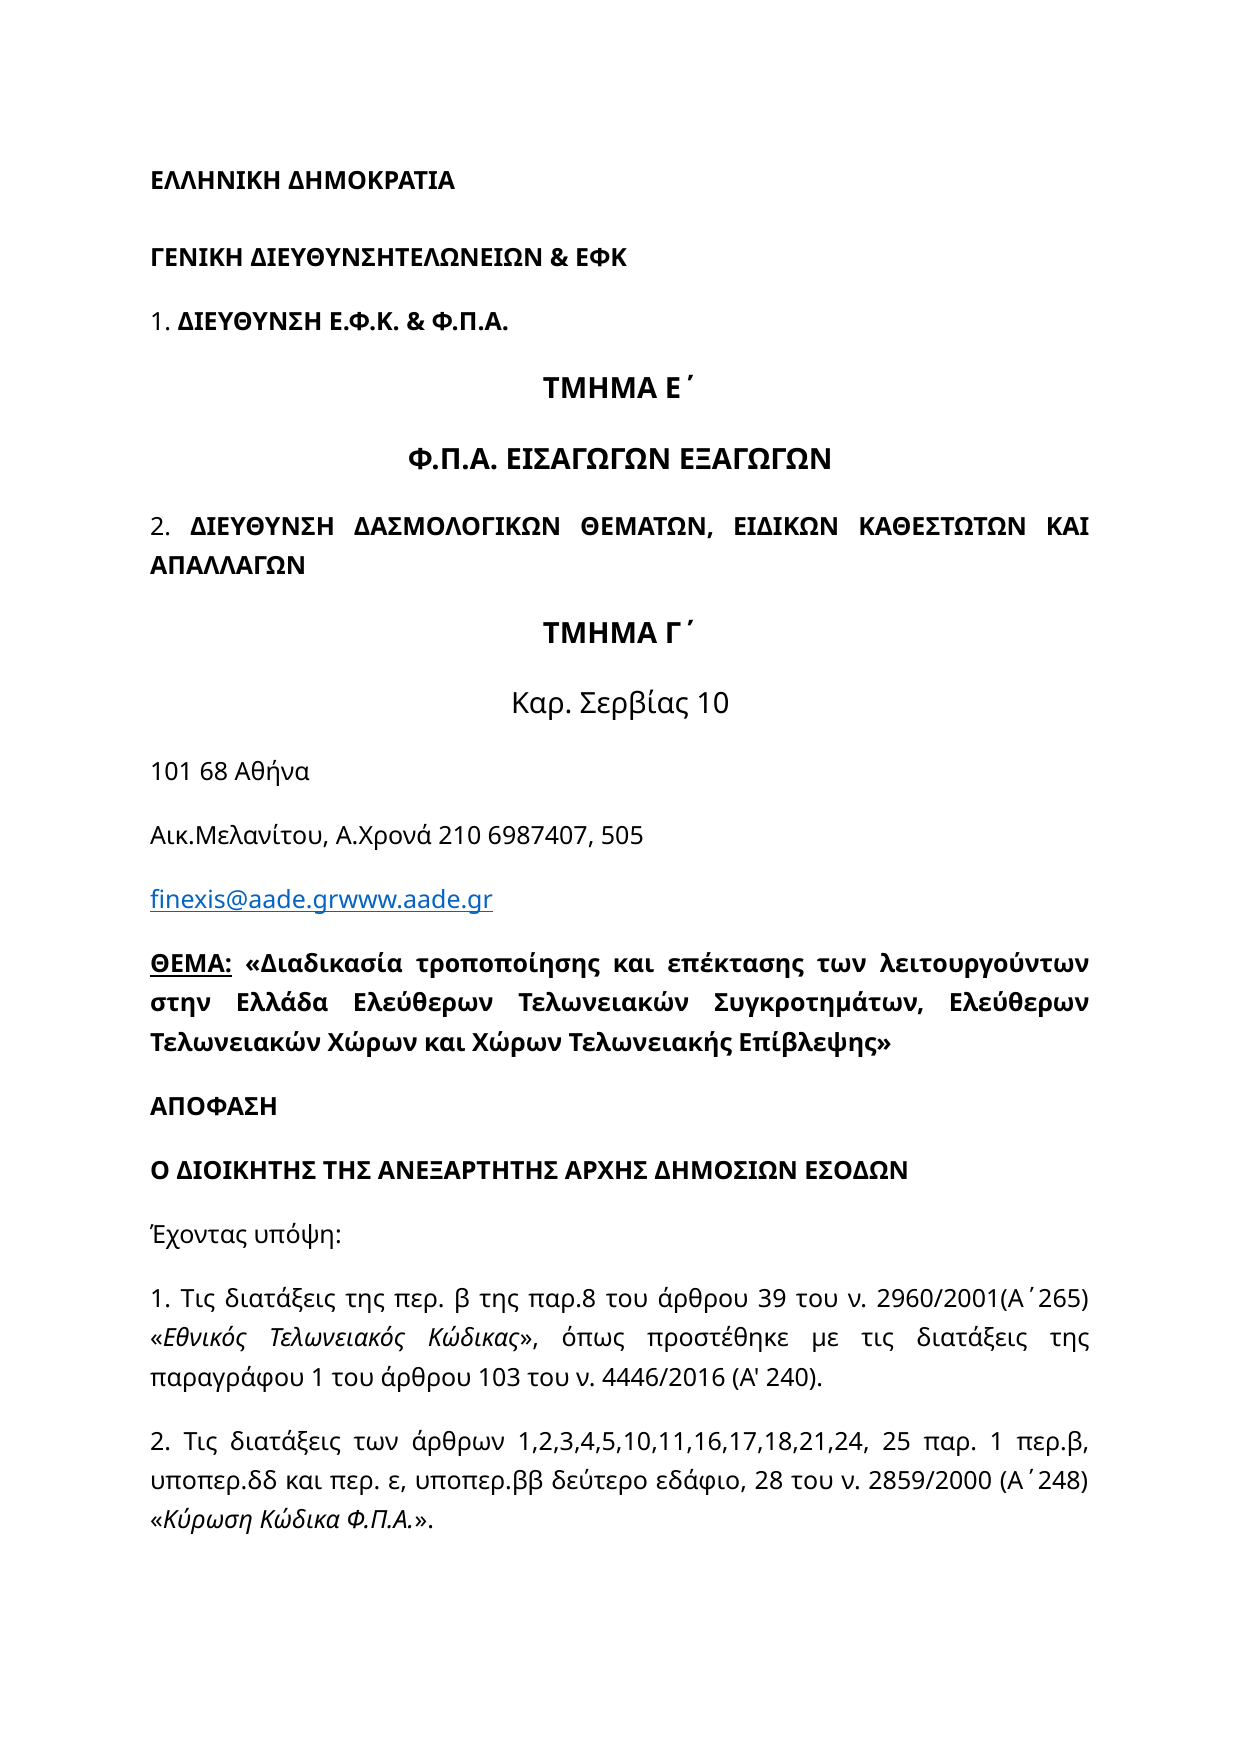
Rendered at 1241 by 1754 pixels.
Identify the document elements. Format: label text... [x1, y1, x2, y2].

text 101 68 Αθήνα [150, 753, 1090, 787]
text Αικ.Μελανίτου, Α.Χρονά 210 6987407, 505 [150, 817, 1090, 852]
text Έχοντας υπόψη: [150, 1217, 1090, 1251]
text ΓΕΝΙΚΗ ΔΙΕΥΘΥΝΣΗΤΕΛΩΝΕΙΩΝ & ΕΦΚ [150, 239, 1090, 273]
subtitle Kαρ. Σερβίας 10 [150, 683, 1090, 722]
text 1. ΔΙΕΥΘΥΝΣΗ Ε.Φ.Κ. & Φ.Π.Α. [150, 303, 1090, 337]
text Ο ΔΙΟΙΚΗΤΗΣ ΤΗΣ ΑΝΕΞΑΡΤΗΤΗΣ ΑΡΧΗΣ ΔΗΜΟΣΙΩΝ ΕΣΟΔΩΝ [150, 1152, 1090, 1187]
text 1. Tις διατάξεις της περ. β της παρ.8 του άρθρου 39 του ν. 2960/2001(Α΄265) «Εθνικός Τελωνειακός Κώδικας», όπως προστέθηκε με τις διατάξεις της παραγράφου 1 του άρθρου 103 του ν. 4446/2016 (Α' 240). [150, 1281, 1090, 1393]
text ΘΕΜΑ: «Διαδικασία τροποποίησης και επέκτασης των λειτουργούντων στην Ελλάδα Ελεύθερων Τελωνειακών Συγκροτημάτων, Ελεύθερων Τελωνειακών Χώρων και Χώρων Τελωνειακής Επίβλεψης» [150, 946, 1090, 1058]
subtitle Φ.Π.Α. ΕΙΣΑΓΩΓΩΝ ΕΞΑΓΩΓΩΝ [150, 438, 1090, 478]
title ΕΛΛΗΝΙΚΗ ΔΗΜΟΚΡΑΤΙΑ [150, 162, 1090, 197]
text finexis@aade.grwww.aade.gr [150, 882, 1090, 916]
text 2. ΔΙΕΥΘΥΝΣΗ ΔΑΣΜΟΛΟΓΙΚΩΝ ΘΕΜΑΤΩΝ, ΕΙΔΙΚΩΝ ΚΑΘΕΣΤΩΤΩΝ ΚΑΙ ΑΠΑΛΛΑΓΩΝ [150, 509, 1090, 582]
text ΑΠΟΦΑΣΗ [150, 1088, 1090, 1122]
subtitle ΤΜΗΜΑ Ε΄ [150, 367, 1090, 407]
subtitle ΤΜΗΜΑ Γ΄ [150, 612, 1090, 652]
text 2. Τις διατάξεις των άρθρων 1,2,3,4,5,10,11,16,17,18,21,24, 25 παρ. 1 περ.β, υποπερ.δδ και περ. ε, υποπερ.ββ δεύτερο εδάφιο, 28 του ν. 2859/2000 (Α΄248) «Κύρωση Κώδικα Φ.Π.Α.». [150, 1423, 1090, 1536]
